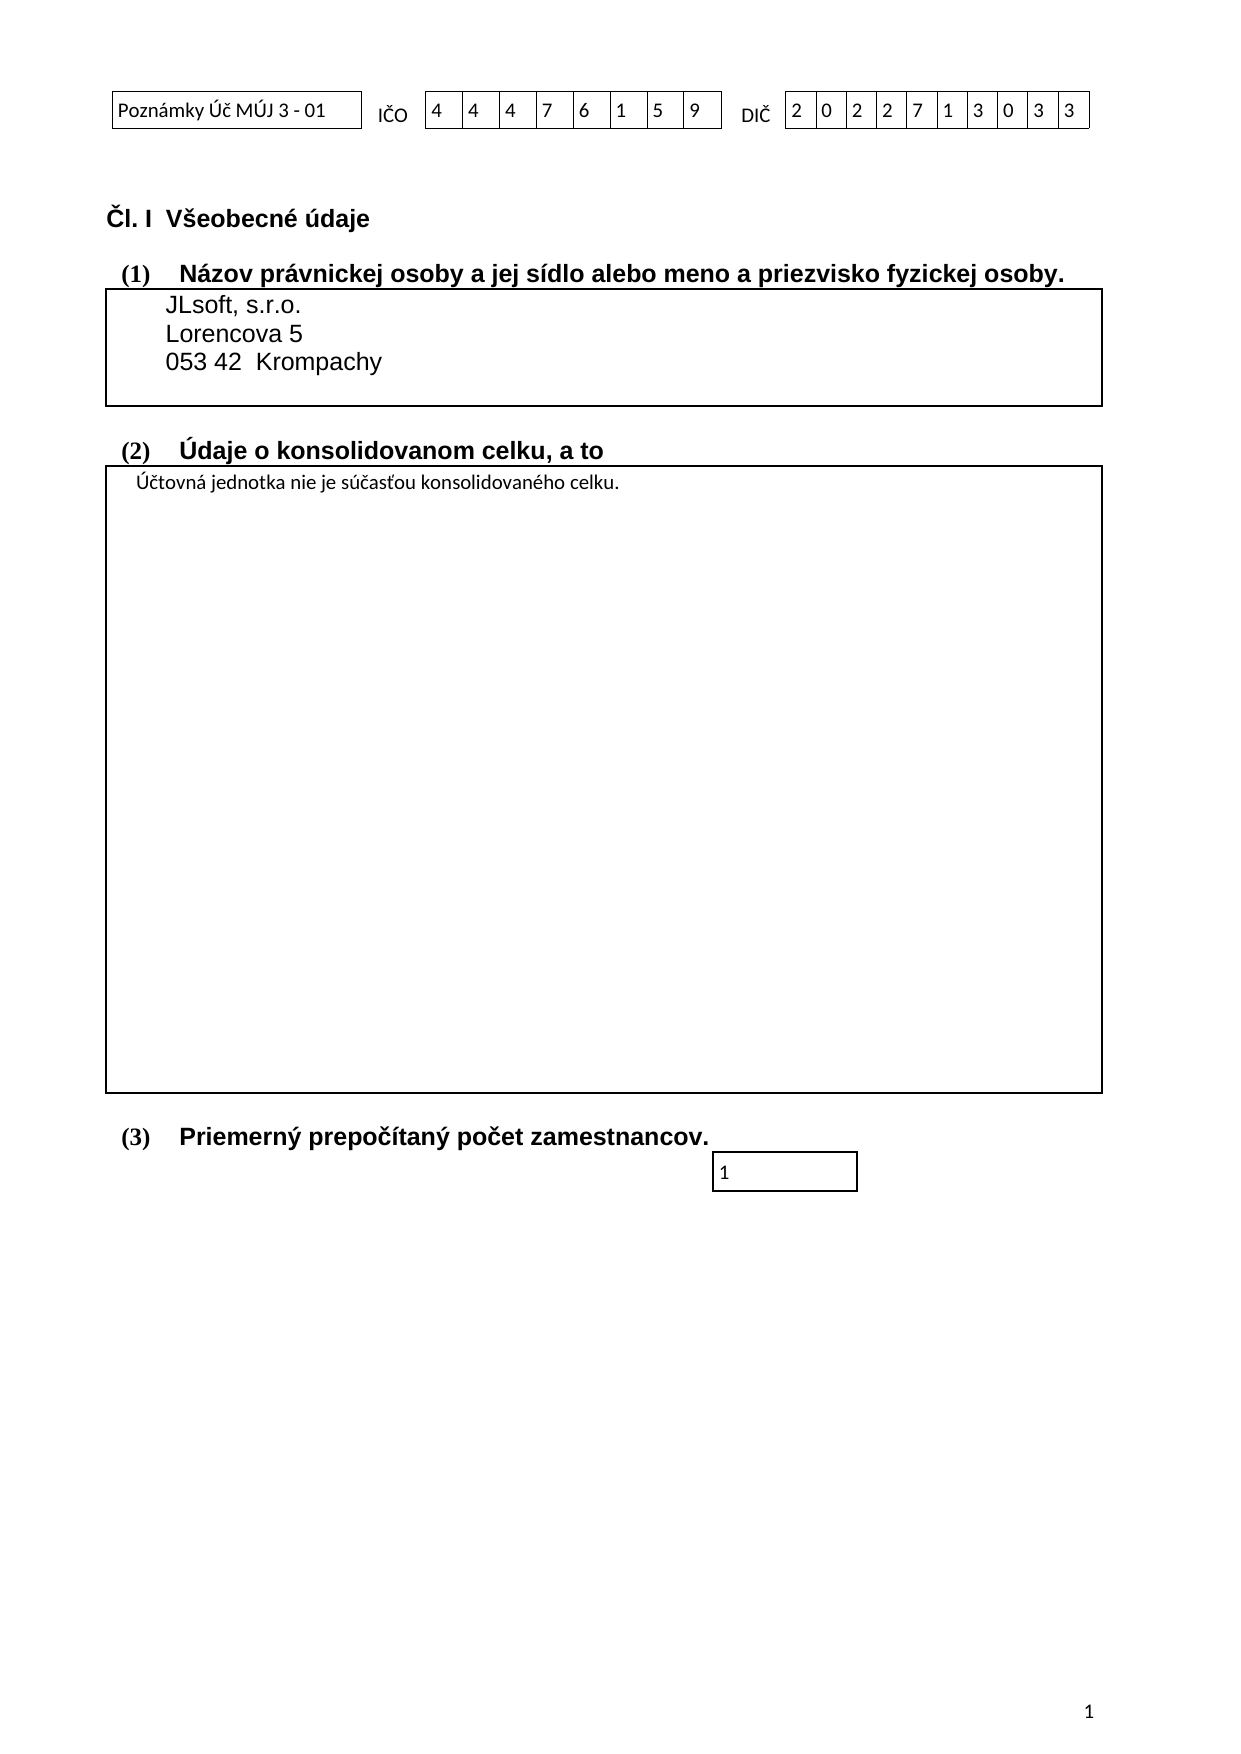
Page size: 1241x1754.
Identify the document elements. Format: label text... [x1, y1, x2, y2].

table_cell [107, 592, 1101, 623]
table_cell [107, 623, 1101, 654]
table_cell Lorencova 5 [107, 319, 1101, 347]
list Názov právnickej osoby a jej sídlo alebo meno a priezvisko fyzickej osoby. [121, 259, 1094, 288]
table_cell [107, 904, 1101, 935]
table_cell 053 42 Krompachy [107, 347, 1101, 376]
table_cell [107, 935, 1101, 967]
table_cell [107, 842, 1101, 873]
table_cell [107, 779, 1101, 810]
table_cell [107, 998, 1101, 1029]
table_cell [107, 1029, 1101, 1060]
table_header JLsoft, s.r.o. [107, 290, 1101, 318]
table_cell [107, 1060, 1101, 1092]
table_cell [107, 654, 1101, 685]
list Údaje o konsolidovanom celku, a to [121, 436, 1094, 464]
table_cell [107, 529, 1101, 560]
table_cell [107, 376, 1101, 405]
table_cell [107, 498, 1101, 529]
table_header 1 [714, 1153, 856, 1190]
list Priemerný prepočítaný počet zamestnancov. [121, 1122, 1094, 1151]
table_cell [107, 717, 1101, 748]
table_cell [107, 810, 1101, 842]
text Čl. I Všeobecné údaje [106, 204, 1092, 233]
table_cell [107, 685, 1101, 717]
table_cell [107, 967, 1101, 998]
table_header Účtovná jednotka nie je súčasťou konsolidovaného celku. [107, 467, 1101, 498]
table_cell [107, 560, 1101, 592]
table_cell [107, 748, 1101, 779]
table_cell [107, 873, 1101, 904]
